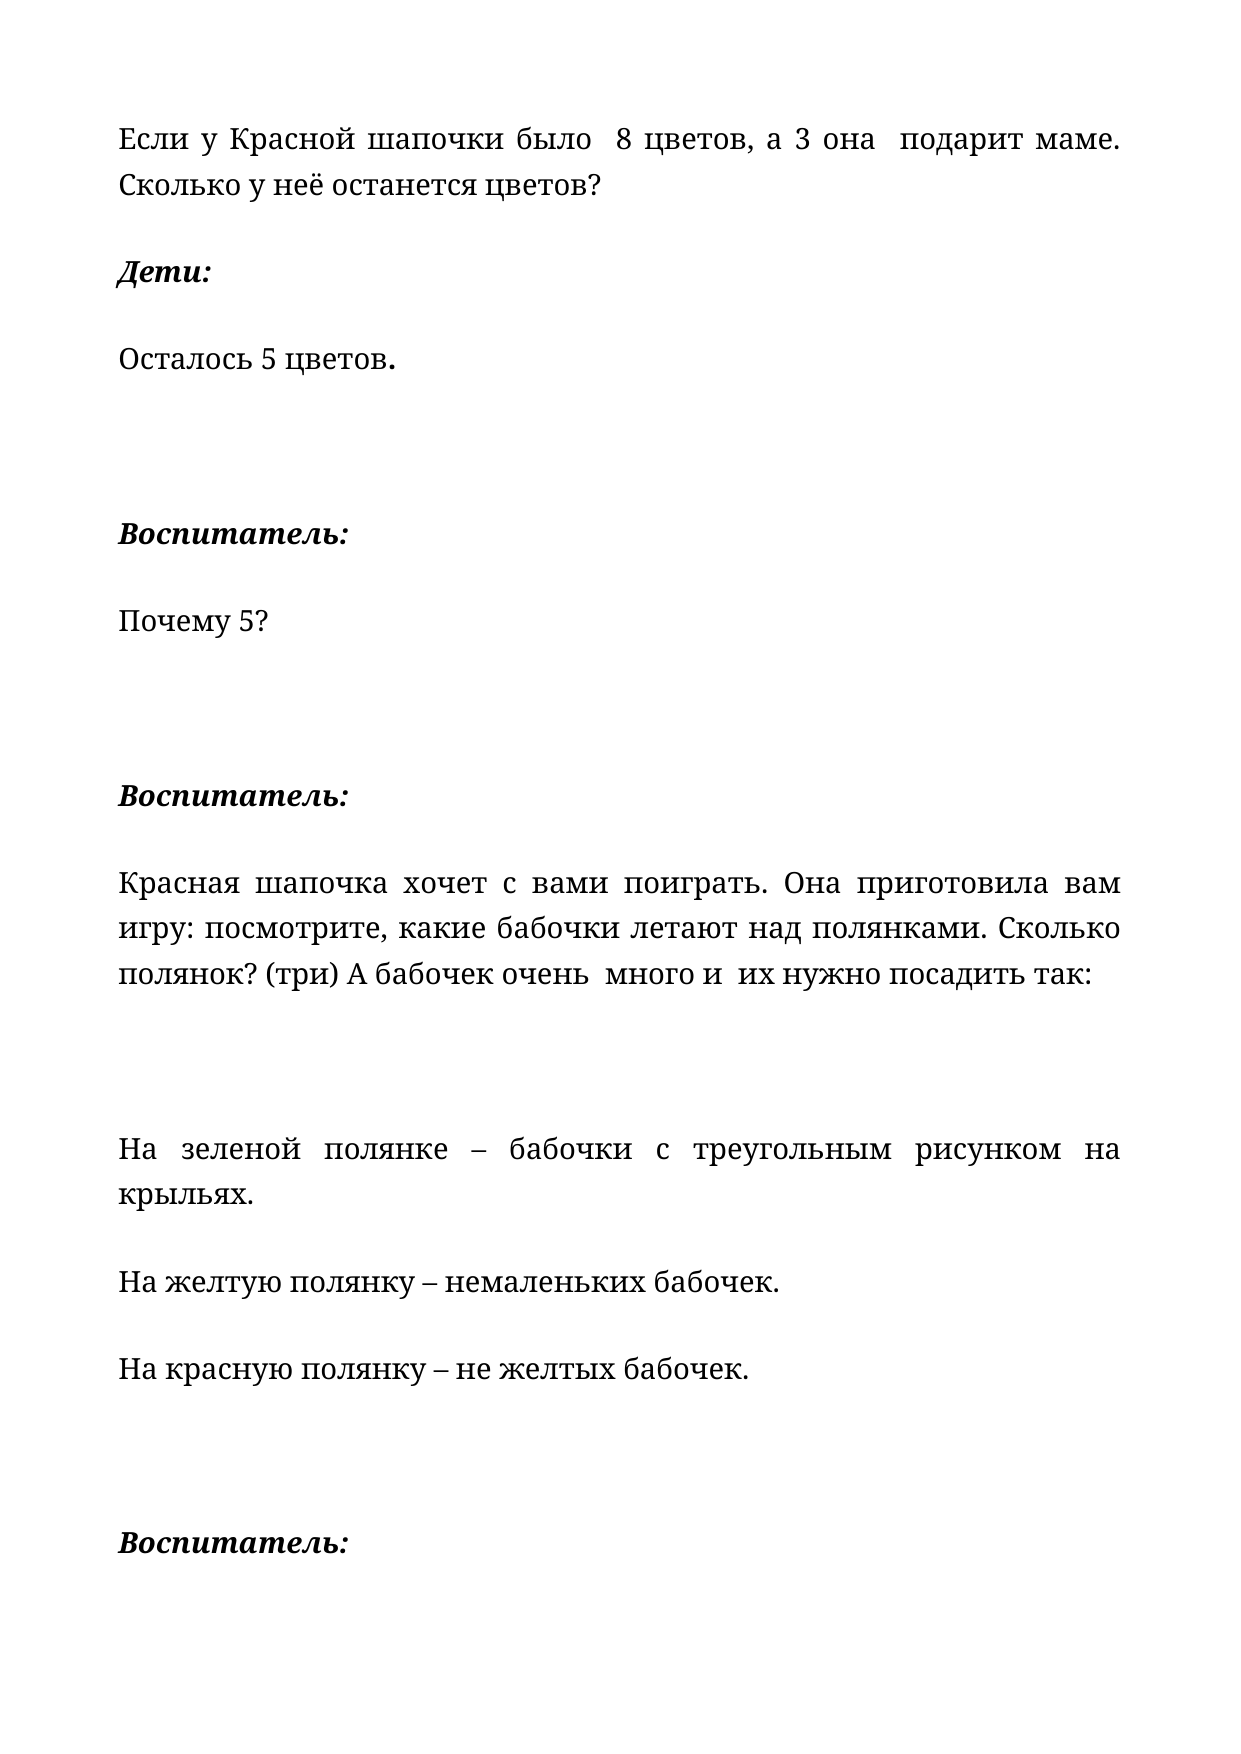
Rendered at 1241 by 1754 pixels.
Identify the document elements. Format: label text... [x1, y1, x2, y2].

text Воспитатель: [118, 513, 1122, 553]
text Если у Красной шапочки было 8 цветов, а 3 она подарит маме. Сколько у неё останется цветов? [118, 118, 1122, 203]
text Осталось 5 цветов. [118, 338, 1122, 378]
text На зеленой полянке – бабочки с треугольным рисунком на крыльях. [118, 1128, 1122, 1213]
text На желтую полянку – немаленьких бабочек. [118, 1261, 1122, 1301]
text Красная шапочка хочет с вами поиграть. Она приготовила вам игру: посмотрите, какие бабочки летают над полянками. Сколько полянок? (три) А бабочек очень много и их нужно посадить так: [118, 862, 1122, 993]
text Почему 5? [118, 600, 1122, 640]
text Дети: [118, 251, 1122, 291]
text Воспитатель: [118, 1523, 1122, 1562]
text На красную полянку – не желтых бабочек. [118, 1348, 1122, 1388]
text Воспитатель: [118, 775, 1122, 814]
